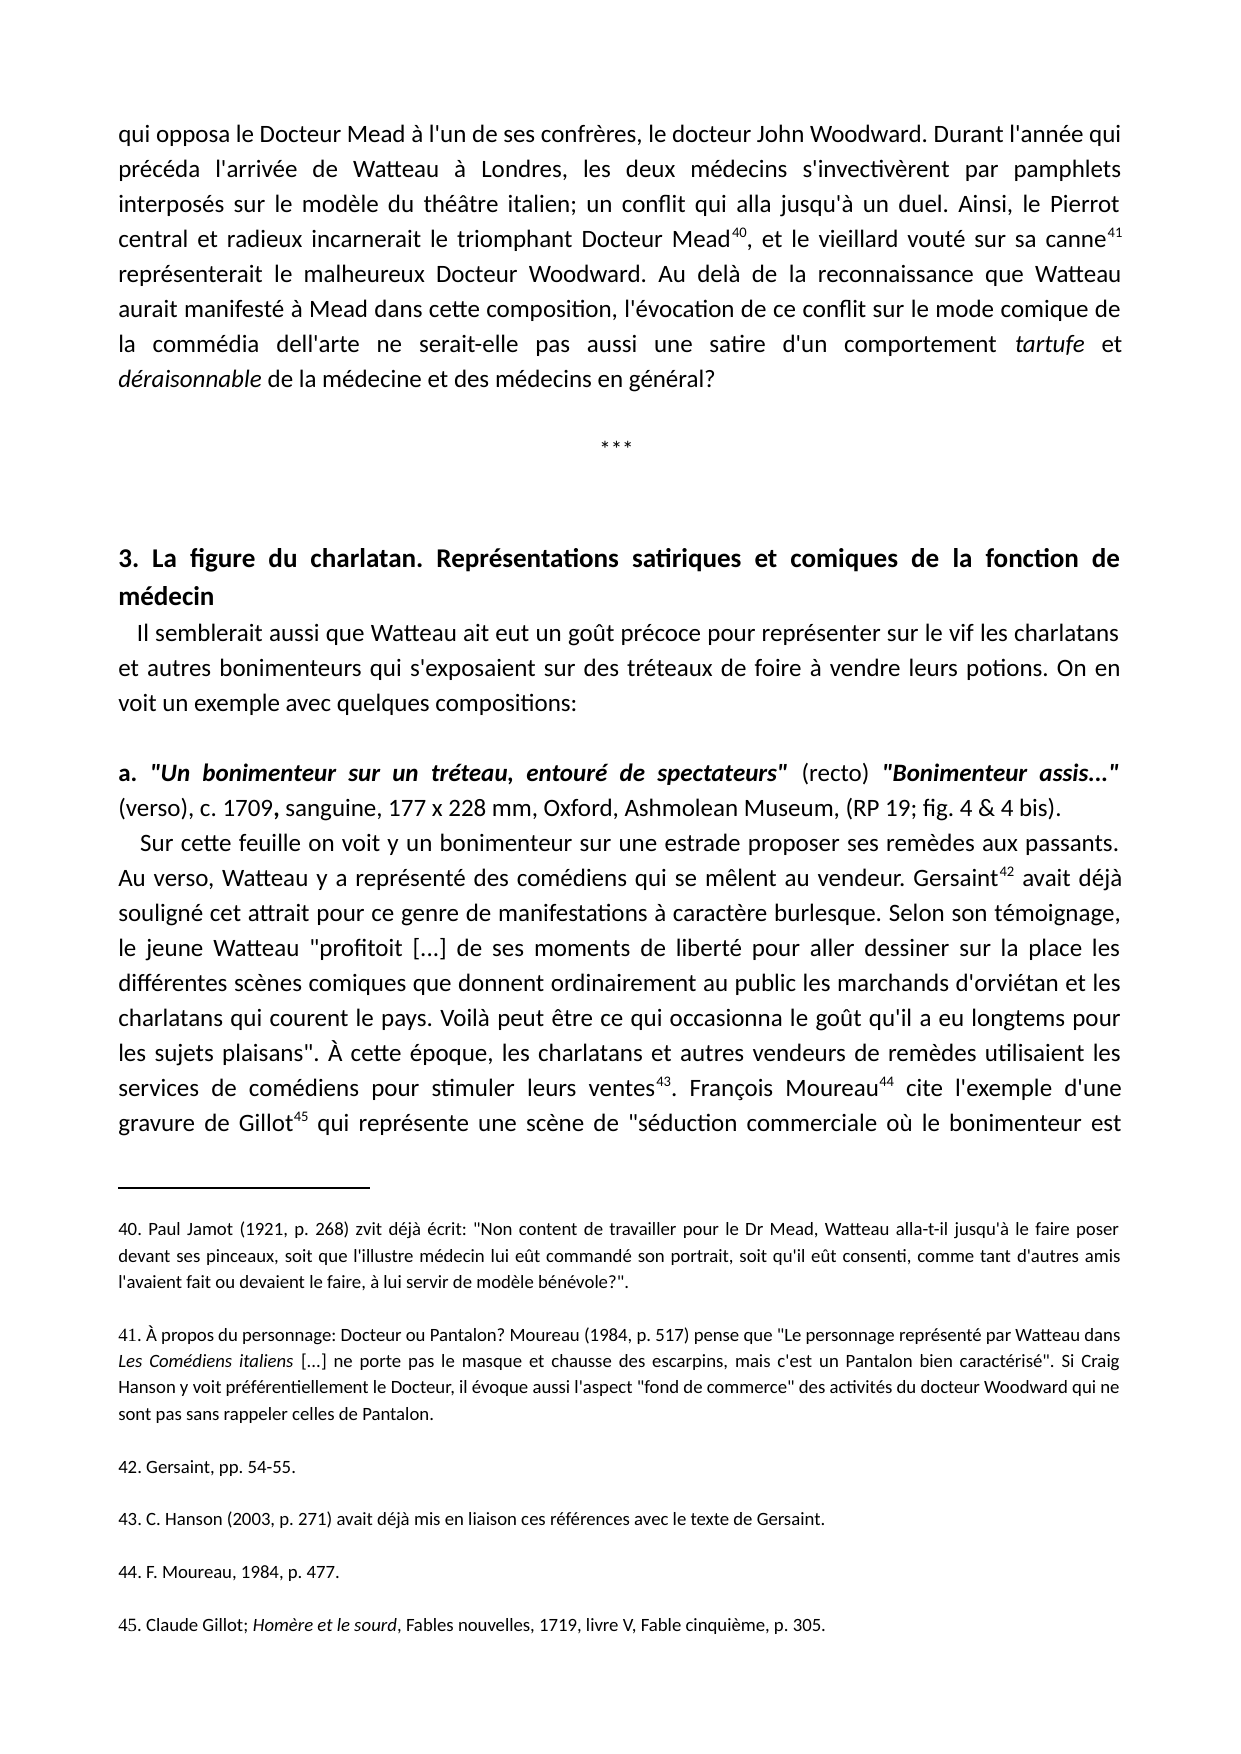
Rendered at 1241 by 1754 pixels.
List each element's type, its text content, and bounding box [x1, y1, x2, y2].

text qui opposa le Docteur Mead à l'un de ses confrères, le docteur John Woodward. Durant l'année qui précéda l'arrivée de Watteau à Londres, les deux médecins s'invectivèrent par pamphlets interposés sur le modèle du théâtre italien; un conflit qui alla jusqu'à un duel. Ainsi, le Pierrot central et radieux incarnerait le triomphant Docteur Mead, et le vieillard vouté sur sa canne représenterait le malheureux Docteur Woodward. Au delà de la reconnaissance que Watteau aurait manifesté à Mead dans cette composition, l'évocation de ce conflit sur le mode comique de la commédia dell'arte ne serait-elle pas aussi une satire d'un comportement tartufe et déraisonnable de la médecine et des médecins en général? [118, 118, 1122, 394]
text Sur cette feuille on voit y un bonimenteur sur une estrade proposer ses remèdes aux passants. Au verso, Watteau y a représenté des comédiens qui se mêlent au vendeur. Gersaint avait déjà souligné cet attrait pour ce genre de manifestations à caractère burlesque. Selon son témoignage, le jeune Watteau "profitoit [...] de ses moments de liberté pour aller dessiner sur la place les différentes scènes comiques que donnent ordinairement au public les marchands d'orviétan et les charlatans qui courent le pays. Voilà peut être ce qui occasionna le goût qu'il a eu longtems pour les sujets plaisans". À cette époque, les charlatans et autres vendeurs de remèdes utilisaient les services de comédiens pour stimuler leurs ventes. François Moureau cite l'exemple d'une gravure de Gillot qui représente une scène de "séduction commerciale où le bonimenteur est [118, 827, 1122, 1137]
text . À propos du personnage: Docteur ou Pantalon? Moureau (1984, p. 517) pense que "Le personnage représenté par Watteau dans Les Comédiens italiens [...] ne porte pas le masque et chausse des escarpins, mais c'est un Pantalon bien caractérisé". Si Craig Hanson y voit préférentiellement le Docteur, il évoque aussi l'aspect "fond de commerce" des activités du docteur Woodward qui ne sont pas sans rappeler celles de Pantalon. [118, 1323, 1122, 1425]
text Il semblerait aussi que Watteau ait eut un goût précoce pour représenter sur le vif les charlatans et autres bonimenteurs qui s'exposaient sur des tréteaux de foire à vendre leurs potions. On en voit un exemple avec quelques compositions: [118, 617, 1122, 717]
text *** [118, 433, 1122, 464]
text . Gersaint, pp. 54-55. [118, 1455, 1122, 1478]
text . Paul Jamot (1921, p. 268) zvit déjà écrit: "Non content de travailler pour le Dr Mead, Watteau alla-t-il jusqu'à le faire poser devant ses pinceaux, soit que l'illustre médecin lui eût commandé son portrait, soit qu'il eût consenti, comme tant d'autres amis l'avaient fait ou devaient le faire, à lui servir de modèle bénévole?". [118, 1218, 1122, 1293]
text . C. Hanson (2003, p. 271) avait déjà mis en liaison ces références avec le texte de Gersaint. [118, 1507, 1122, 1530]
text . F. Moureau, 1984, p. 477. [118, 1560, 1122, 1583]
text a. "Un bonimenteur sur un tréteau, entouré de spectateurs" (recto) "Bonimenteur assis..." (verso), c. 1709, sanguine, 177 x 228 mm, Oxford, Ashmolean Museum, (RP 19; fig. 4 & 4 bis). [118, 757, 1122, 822]
text 3. La figure du charlatan. Représentations satiriques et comiques de la fonction de médecin [118, 541, 1122, 612]
text . Claude Gillot; Homère et le sourd, Fables nouvelles, 1719, livre V, Fable cinquième, p. 305. [118, 1613, 1122, 1636]
